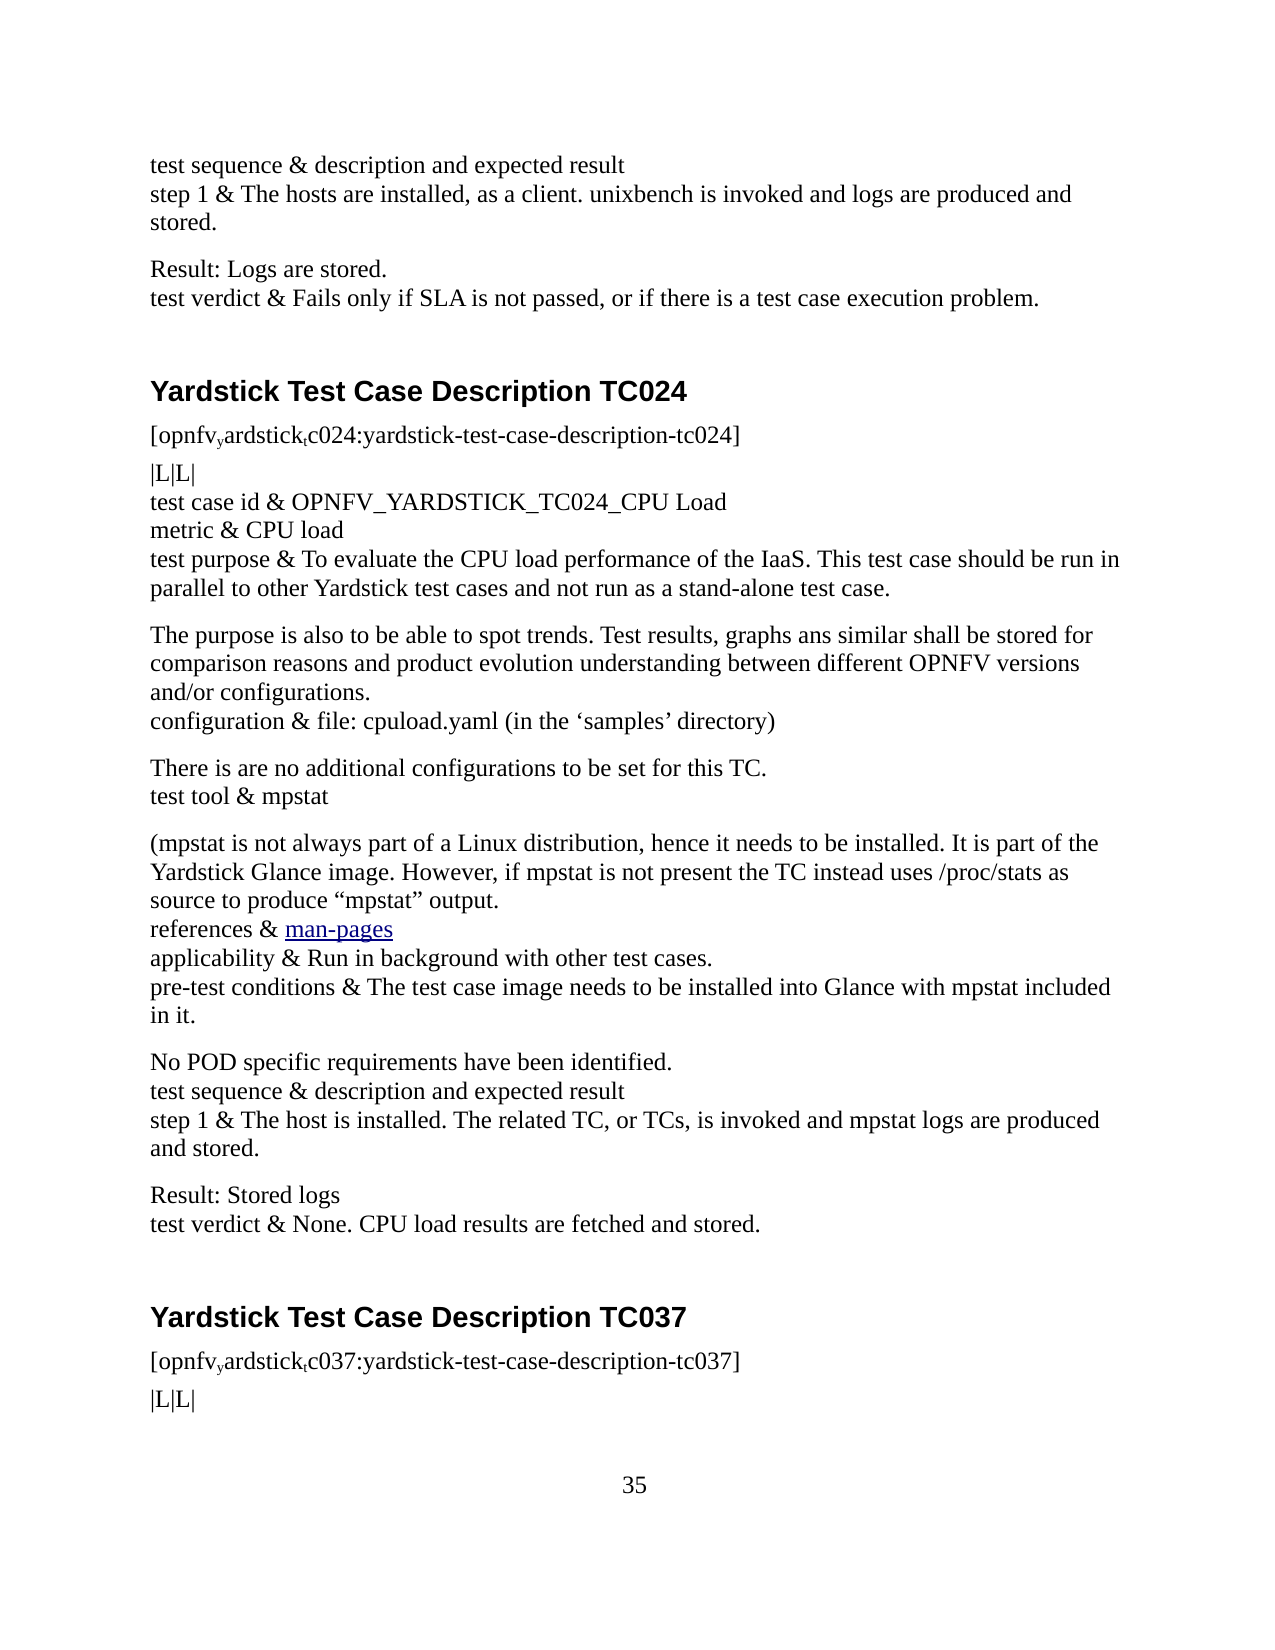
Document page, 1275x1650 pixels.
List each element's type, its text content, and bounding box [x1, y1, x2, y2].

subtitle Yardstick Test Case Description TC024 [150, 374, 1125, 408]
text |L|L| test case id & OPNFV_YARDSTICK_TC024_CPU Load metric & CPU load test purpose & To evaluate the CPU load performance of the IaaS. This test case should be run in parallel to other Yardstick test cases and not run as a stand-alone test case. [150, 458, 1125, 602]
text Result: Stored logs test verdict & None. CPU load results are fetched and stored. [150, 1180, 1125, 1266]
text Result: Logs are stored. test verdict & Fails only if SLA is not passed, or if there is a test case execution problem. [150, 254, 1125, 340]
text No POD specific requirements have been identified. test sequence & description and expected result step 1 & The host is installed. The related TC, or TCs, is invoked and mpstat logs are produced and stored. [150, 1047, 1125, 1162]
text (mpstat is not always part of a Linux distribution, hence it needs to be installed. It is part of the Yardstick Glance image. However, if mpstat is not present the TC instead uses /proc/stats as source to produce “mpstat” output. references & man-pages applicability & Run in background with other test cases. pre-test conditions & The test case image needs to be installed into Glance with mpstat included in it. [150, 828, 1125, 1029]
text The purpose is also to be able to spot trends. Test results, graphs ans similar shall be stored for comparison reasons and product evolution understanding between different OPNFV versions and/or configurations. configuration & file: cpuload.yaml (in the ‘samples’ directory) [150, 620, 1125, 735]
text test sequence & description and expected result step 1 & The hosts are installed, as a client. unixbench is invoked and logs are produced and stored. [150, 150, 1125, 236]
subtitle Yardstick Test Case Description TC037 [150, 1300, 1125, 1334]
text There is are no additional configurations to be set for this TC. test tool & mpstat [150, 753, 1125, 810]
text |L|L| [150, 1384, 1125, 1413]
text [opnfvyardsticktc024:yardstick-test-case-description-tc024] [150, 420, 1125, 449]
text [opnfvyardsticktc037:yardstick-test-case-description-tc037] [150, 1346, 1125, 1375]
